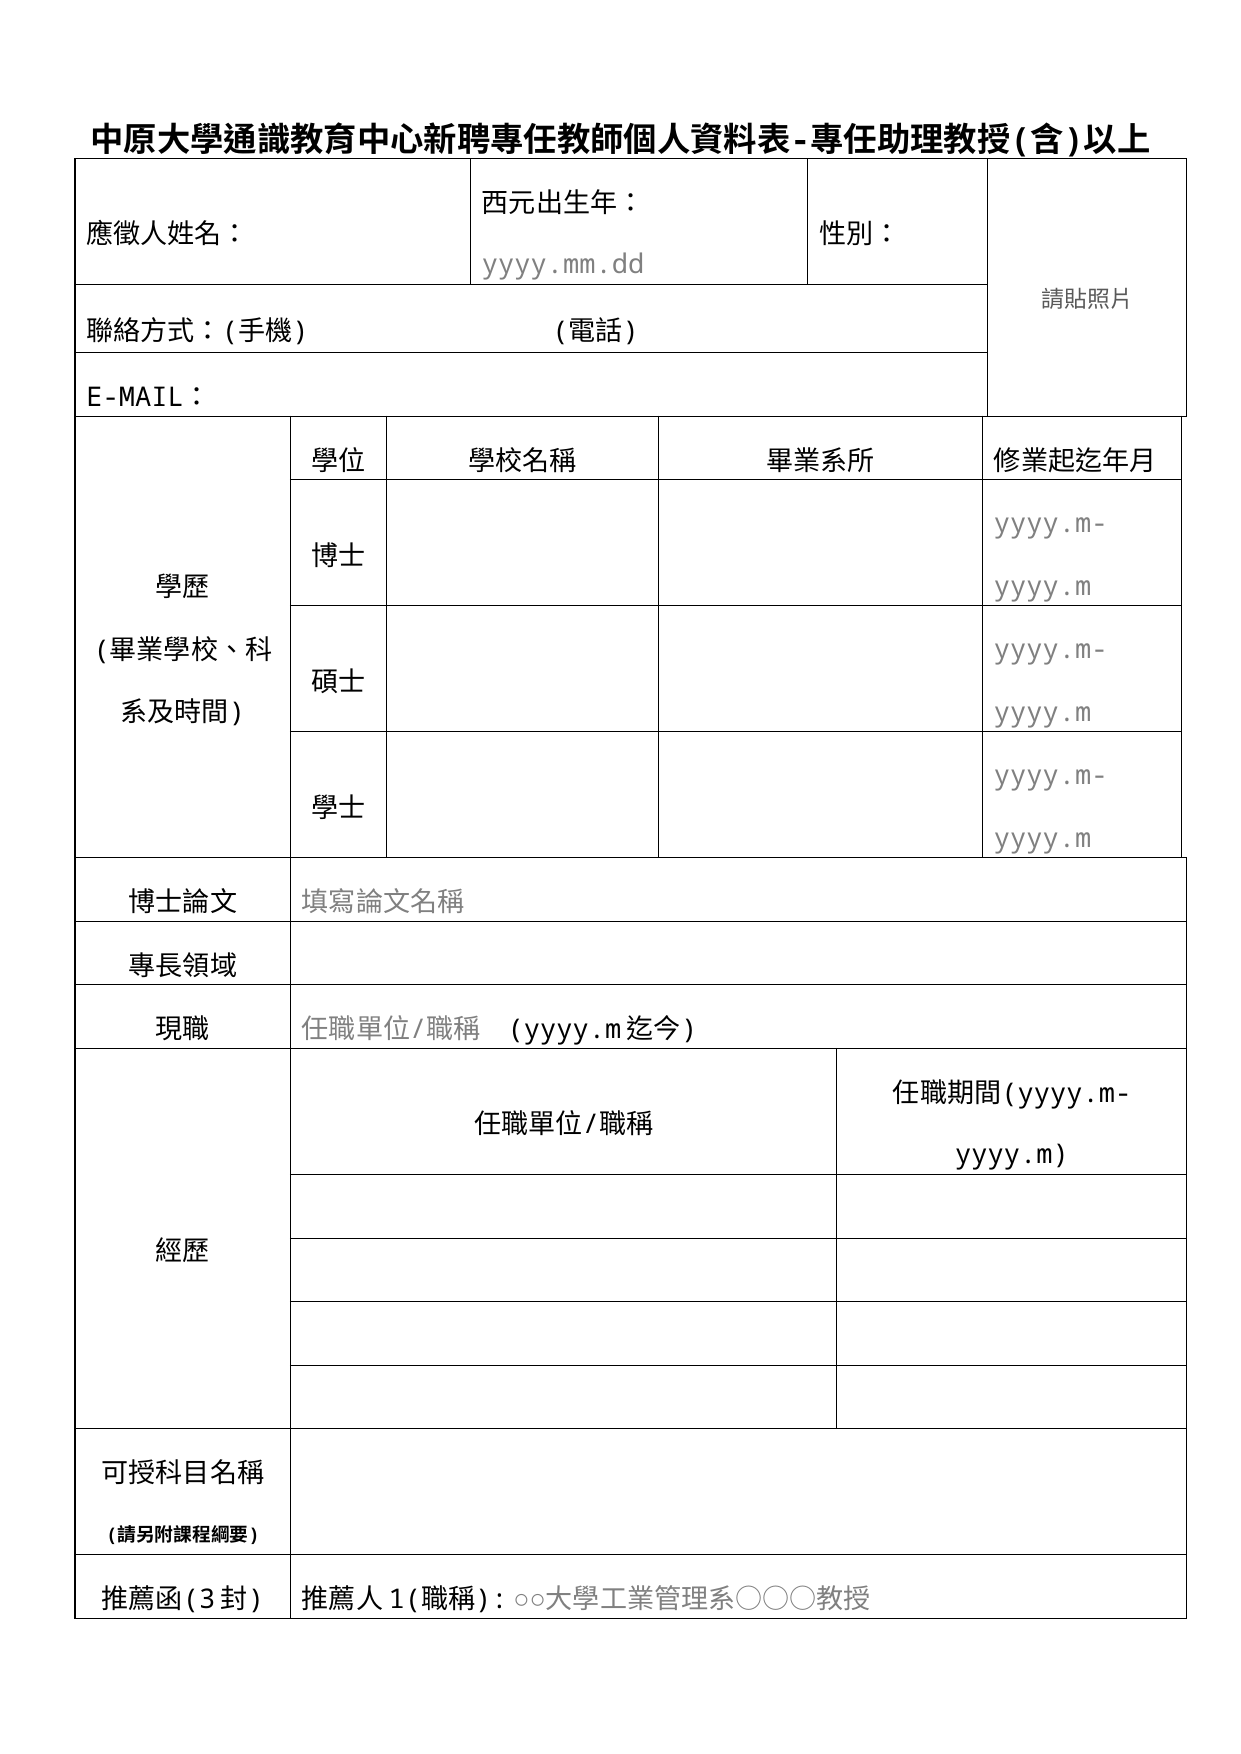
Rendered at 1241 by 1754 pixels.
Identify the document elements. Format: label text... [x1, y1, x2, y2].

table_cell 畢業系所 [659, 417, 982, 479]
table_cell 碩士 [291, 606, 386, 731]
table_cell [291, 922, 1186, 984]
table_cell 博士 [291, 480, 386, 605]
table_cell 經歷 [76, 1049, 290, 1428]
table_cell [659, 606, 982, 731]
table_cell 填寫論文名稱 [291, 858, 1186, 921]
table_cell [291, 1302, 836, 1364]
table_header 應徵人姓名： [76, 159, 470, 284]
table_cell 博士論文 [76, 858, 290, 921]
table_cell [291, 1239, 836, 1301]
table_cell [1182, 479, 1187, 605]
table_cell [659, 480, 982, 605]
table_cell yyyy.m-yyyy.m [983, 732, 1181, 857]
table_cell yyyy.m-yyyy.m [983, 606, 1181, 731]
table_cell [837, 1366, 1186, 1428]
table_cell [1182, 605, 1187, 731]
table_cell 現職 [76, 985, 290, 1048]
table_cell 專長領域 [76, 922, 290, 984]
table_cell [387, 732, 658, 857]
table_cell 推薦函(3封) [76, 1555, 290, 1618]
table_cell 聯絡方式：(手機) (電話) [76, 285, 987, 352]
table_cell [837, 1239, 1186, 1301]
table_header 請貼照片 [988, 159, 1186, 416]
text 中原大學通識教育中心新聘專任教師個人資料表-專任助理教授(含)以上 [75, 96, 1165, 158]
table_cell [387, 606, 658, 731]
table_cell [837, 1302, 1186, 1364]
table_cell [1182, 417, 1187, 479]
table_cell [291, 1366, 836, 1428]
table_cell [1182, 731, 1187, 857]
table_cell 學士 [291, 732, 386, 857]
table_cell 可授科目名稱 (請另附課程綱要) [76, 1429, 290, 1554]
table_cell yyyy.m-yyyy.m [983, 480, 1181, 605]
table_cell 任職單位/職稱 (yyyy.m迄今) [291, 985, 1186, 1048]
table_cell [659, 732, 982, 857]
table_cell [837, 1175, 1186, 1237]
table_cell 學歷 (畢業學校、科系及時間) [76, 417, 290, 857]
table_cell [291, 1175, 836, 1237]
table_cell [291, 1429, 1186, 1554]
table_cell 修業起迄年月 [983, 417, 1181, 479]
table_header 性別： [808, 159, 987, 284]
table_header 西元出生年：yyyy.mm.dd [471, 159, 807, 284]
table_cell 學校名稱 [387, 417, 658, 479]
table_cell E-MAIL： [76, 353, 987, 416]
table_cell 任職單位/職稱 [291, 1049, 836, 1174]
table_cell [387, 480, 658, 605]
table_cell 推薦人1(職稱): ○○大學工業管理系○○○教授 [291, 1555, 1186, 1618]
table_cell 學位 [291, 417, 386, 479]
table_cell 任職期間(yyyy.m-yyyy.m) [837, 1049, 1186, 1174]
